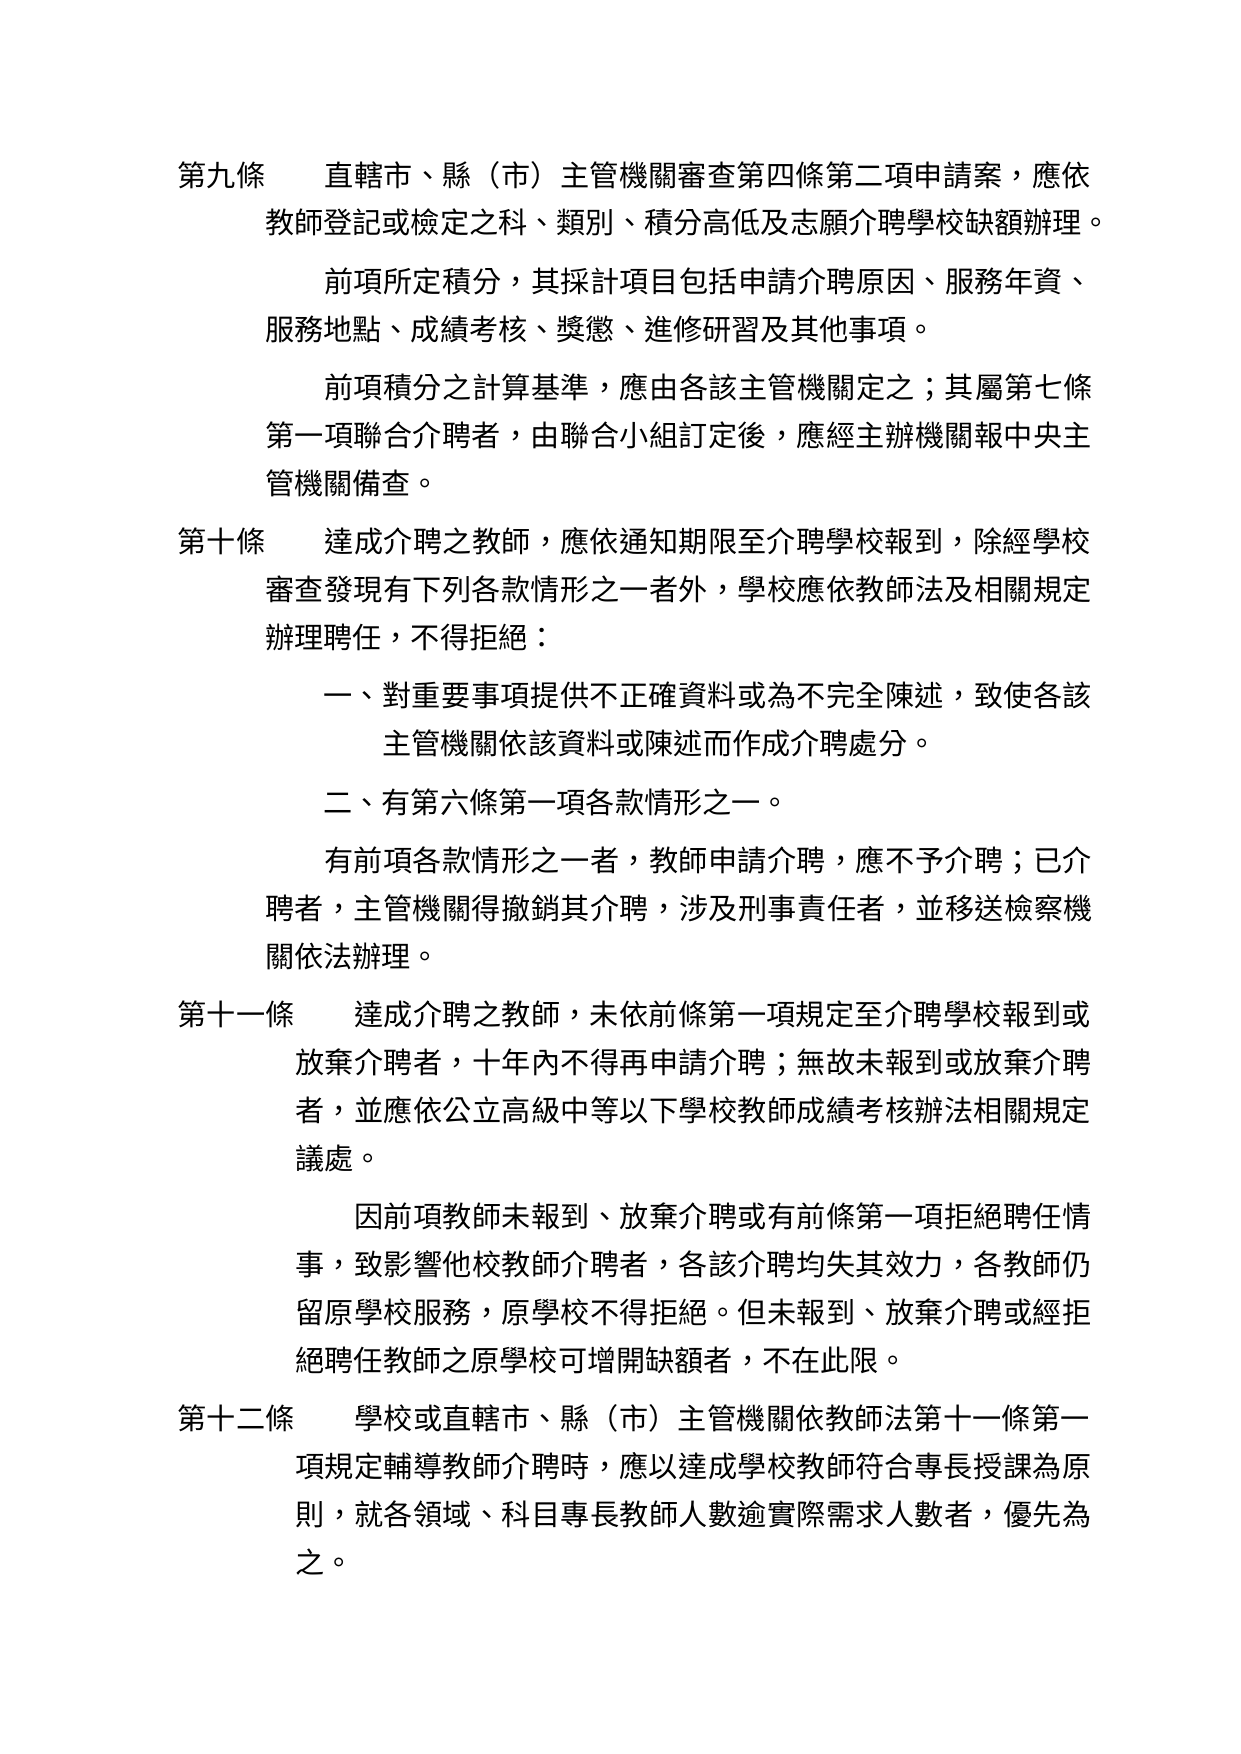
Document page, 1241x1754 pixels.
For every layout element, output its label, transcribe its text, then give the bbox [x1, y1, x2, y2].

text 第十一條 達成介聘之教師，未依前條第一項規定至介聘學校報到或放棄介聘者，十年內不得再申請介聘；無故未報到或放棄介聘者，並應依公立高級中等以下學校教師成績考核辦法相關規定議處。 [177, 987, 1092, 1179]
text 第十條 達成介聘之教師，應依通知期限至介聘學校報到，除經學校審查發現有下列各款情形之一者外，學校應依教師法及相關規定辦理聘任，不得拒絕： [177, 514, 1092, 658]
text 前項積分之計算基準，應由各該主管機關定之；其屬第七條第一項聯合介聘者，由聯合小組訂定後，應經主辦機關報中央主管機關備查。 [265, 360, 1092, 504]
text 一、對重要事項提供不正確資料或為不完全陳述，致使各該主管機關依該資料或陳述而作成介聘處分。 [323, 668, 1092, 764]
text 前項所定積分，其採計項目包括申請介聘原因、服務年資、服務地點、成績考核、獎懲、進修研習及其他事項。 [265, 254, 1092, 350]
text 第十二條 學校或直轄市、縣（市）主管機關依教師法第十一條第一項規定輔導教師介聘時，應以達成學校教師符合專長授課為原則，就各領域、科目專長教師人數逾實際需求人數者，優先為之。 [177, 1391, 1092, 1583]
text 第九條 直轄市、縣（市）主管機關審查第四條第二項申請案，應依教師登記或檢定之科、類別、積分高低及志願介聘學校缺額辦理。 [177, 148, 1092, 243]
text 因前項教師未報到、放棄介聘或有前條第一項拒絕聘任情事，致影響他校教師介聘者，各該介聘均失其效力，各教師仍留原學校服務，原學校不得拒絕。但未報到、放棄介聘或經拒絕聘任教師之原學校可增開缺額者，不在此限。 [295, 1189, 1092, 1381]
text 有前項各款情形之一者，教師申請介聘，應不予介聘；已介聘者，主管機關得撤銷其介聘，涉及刑事責任者，並移送檢察機關依法辦理。 [265, 833, 1092, 977]
text 二、有第六條第一項各款情形之一。 [323, 775, 1092, 823]
